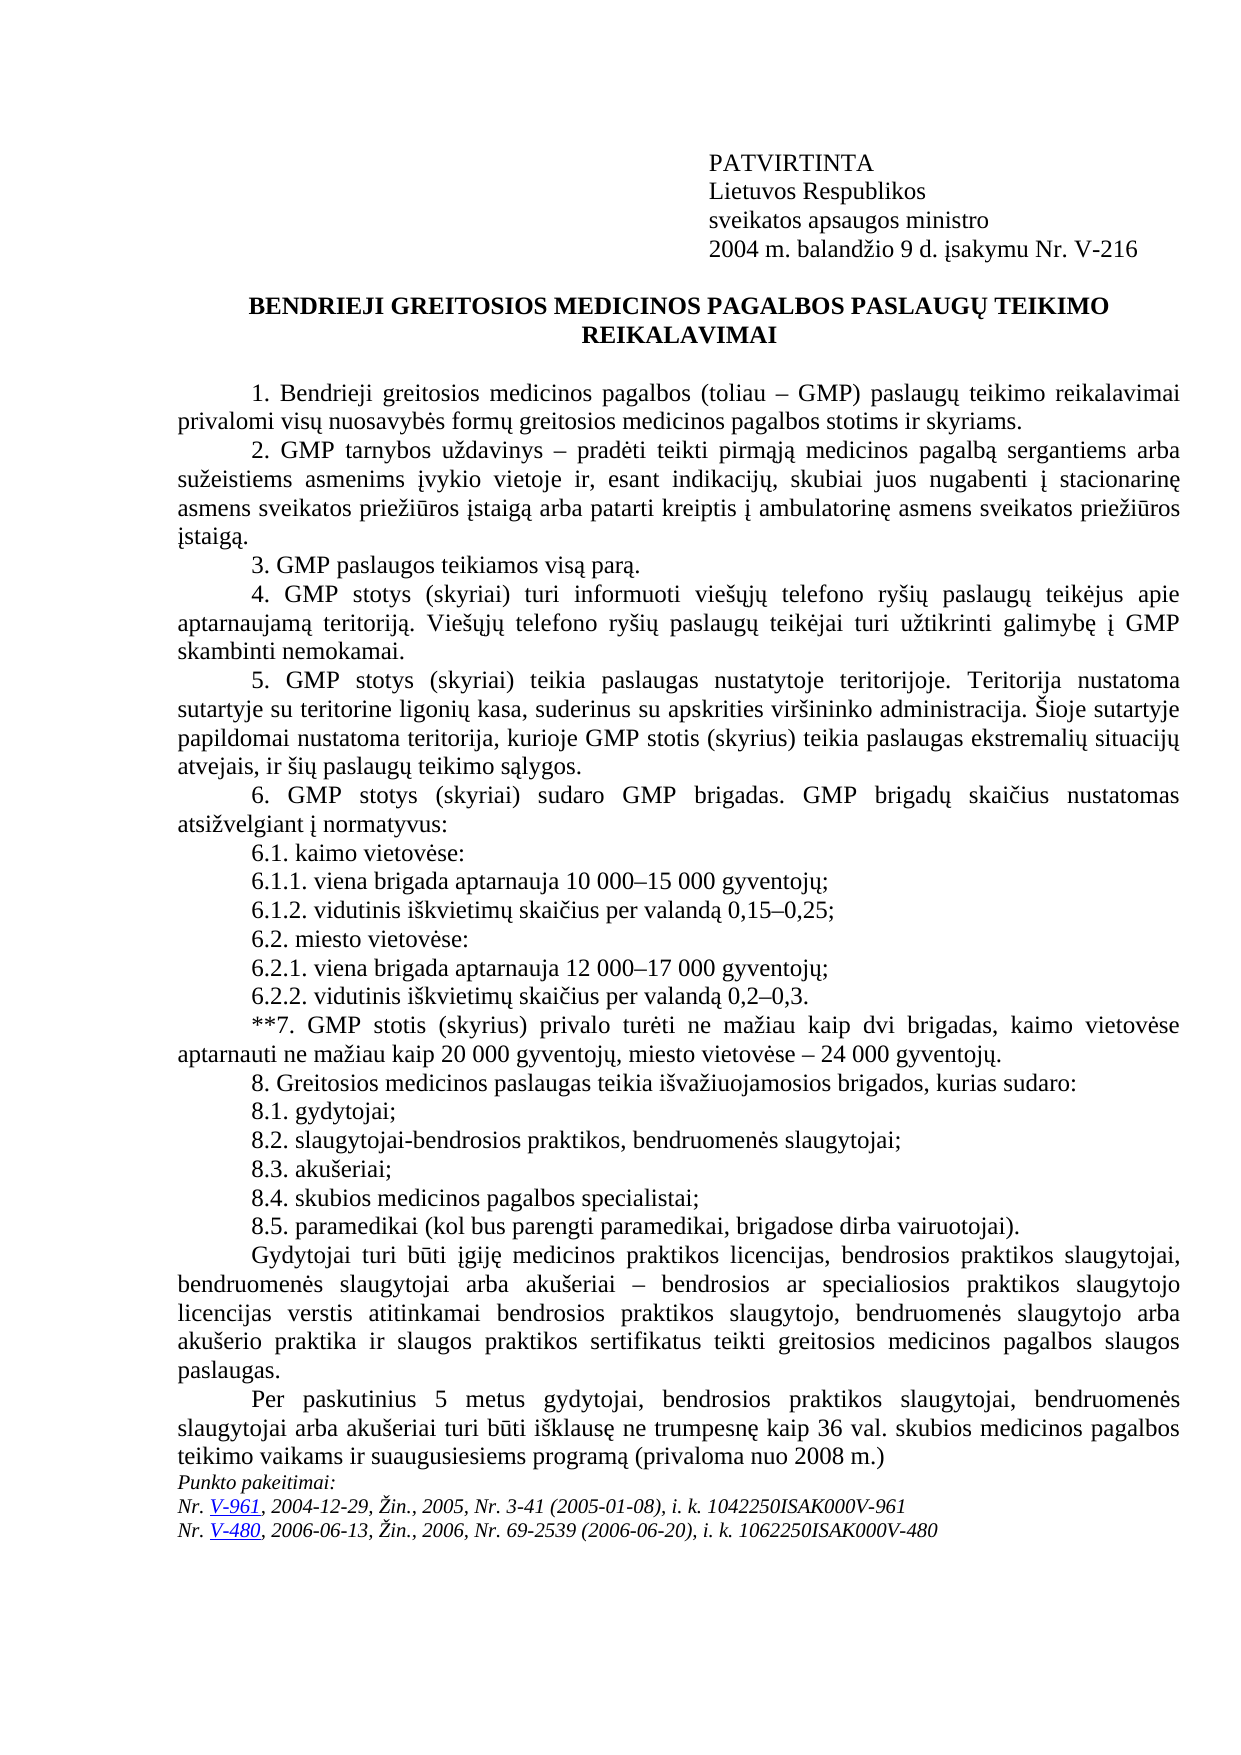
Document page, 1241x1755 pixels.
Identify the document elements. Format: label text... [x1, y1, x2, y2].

text 6. GMP stotys (skyriai) sudaro GMP brigadas. GMP brigadų skaičius nustatomas atsižvelgiant į normatyvus: [177, 780, 1181, 838]
text sveikatos apsaugos ministro [177, 205, 1181, 234]
text 8.4. skubios medicinos pagalbos specialistai; [177, 1183, 1181, 1211]
text 8.2. slaugytojai-bendrosios praktikos, bendruomenės slaugytojai; [177, 1125, 1181, 1154]
text Punkto pakeitimai: [177, 1470, 1181, 1494]
text Lietuvos Respublikos [177, 176, 1181, 205]
text 4. GMP stotys (skyriai) turi informuoti viešųjų telefono ryšių paslaugų teikėjus apie aptarnaujamą teritoriją. Viešųjų telefono ryšių paslaugų teikėjai turi užtikrinti galimybę į GMP skambinti nemokamai. [177, 579, 1181, 665]
text 2. GMP tarnybos uždavinys – pradėti teikti pirmąją medicinos pagalbą sergantiems arba sužeistiems asmenims įvykio vietoje ir, esant indikacijų, skubiai juos nugabenti į stacionarinę asmens sveikatos priežiūros įstaigą arba patarti kreiptis į ambulatorinę asmens sveikatos priežiūros įstaigą. [177, 435, 1181, 550]
text 1. Bendrieji greitosios medicinos pagalbos (toliau – GMP) paslaugų teikimo reikalavimai privalomi visų nuosavybės formų greitosios medicinos pagalbos stotims ir skyriams. [177, 378, 1181, 435]
text Gydytojai turi būti įgiję medicinos praktikos licencijas, bendrosios praktikos slaugytojai, bendruomenės slaugytojai arba akušeriai – bendrosios ar specialiosios praktikos slaugytojo licencijas verstis atitinkamai bendrosios praktikos slaugytojo, bendruomenės slaugytojo arba akušerio praktika ir slaugos praktikos sertifikatus teikti greitosios medicinos pagalbos slaugos paslaugas. [177, 1240, 1181, 1384]
text BENDRIEJI GREITOSIOS MEDICINOS PAGALBOS PASLAUGŲ TEIKIMO REIKALAVIMAI [177, 291, 1181, 349]
text Nr. V-480, 2006-06-13, Žin., 2006, Nr. 69-2539 (2006-06-20), i. k. 1062250ISAK000V-480 [177, 1518, 1181, 1542]
text 8. Greitosios medicinos paslaugas teikia išvažiuojamosios brigados, kurias sudaro: [177, 1068, 1181, 1096]
text 6.2.2. vidutinis iškvietimų skaičius per valandą 0,2–0,3. [177, 981, 1181, 1010]
text 5. GMP stotys (skyriai) teikia paslaugas nustatytoje teritorijoje. Teritorija nustatoma sutartyje su teritorine ligonių kasa, suderinus su apskrities viršininko administracija. Šioje sutartyje papildomai nustatoma teritorija, kurioje GMP stotis (skyrius) teikia paslaugas ekstremalių situacijų atvejais, ir šių paslaugų teikimo sąlygos. [177, 665, 1181, 780]
text 8.5. paramedikai (kol bus parengti paramedikai, brigadose dirba vairuotojai). [177, 1211, 1181, 1240]
text 8.3. akušeriai; [177, 1154, 1181, 1183]
text 8.1. gydytojai; [177, 1096, 1181, 1125]
text **7. GMP stotis (skyrius) privalo turėti ne mažiau kaip dvi brigadas, kaimo vietovėse aptarnauti ne mažiau kaip 20 000 gyventojų, miesto vietovėse – 24 000 gyventojų. [177, 1010, 1181, 1068]
text 6.1.1. viena brigada aptarnauja 10 000–15 000 gyventojų; [177, 866, 1181, 895]
text 6.2.1. viena brigada aptarnauja 12 000–17 000 gyventojų; [177, 953, 1181, 981]
text 6.1.2. vidutinis iškvietimų skaičius per valandą 0,15–0,25; [177, 895, 1181, 924]
text 2004 m. balandžio 9 d. įsakymu Nr. V-216 [177, 234, 1181, 263]
text Per paskutinius 5 metus gydytojai, bendrosios praktikos slaugytojai, bendruomenės slaugytojai arba akušeriai turi būti išklausę ne trumpesnę kaip 36 val. skubios medicinos pagalbos teikimo vaikams ir suaugusiesiems programą (privaloma nuo 2008 m.) [177, 1384, 1181, 1470]
text 6.1. kaimo vietovėse: [177, 838, 1181, 866]
text PATVIRTINTA [177, 148, 1181, 176]
text Nr. V-961, 2004-12-29, Žin., 2005, Nr. 3-41 (2005-01-08), i. k. 1042250ISAK000V-961 [177, 1494, 1181, 1518]
text 3. GMP paslaugos teikiamos visą parą. [177, 550, 1181, 579]
text 6.2. miesto vietovėse: [177, 924, 1181, 953]
